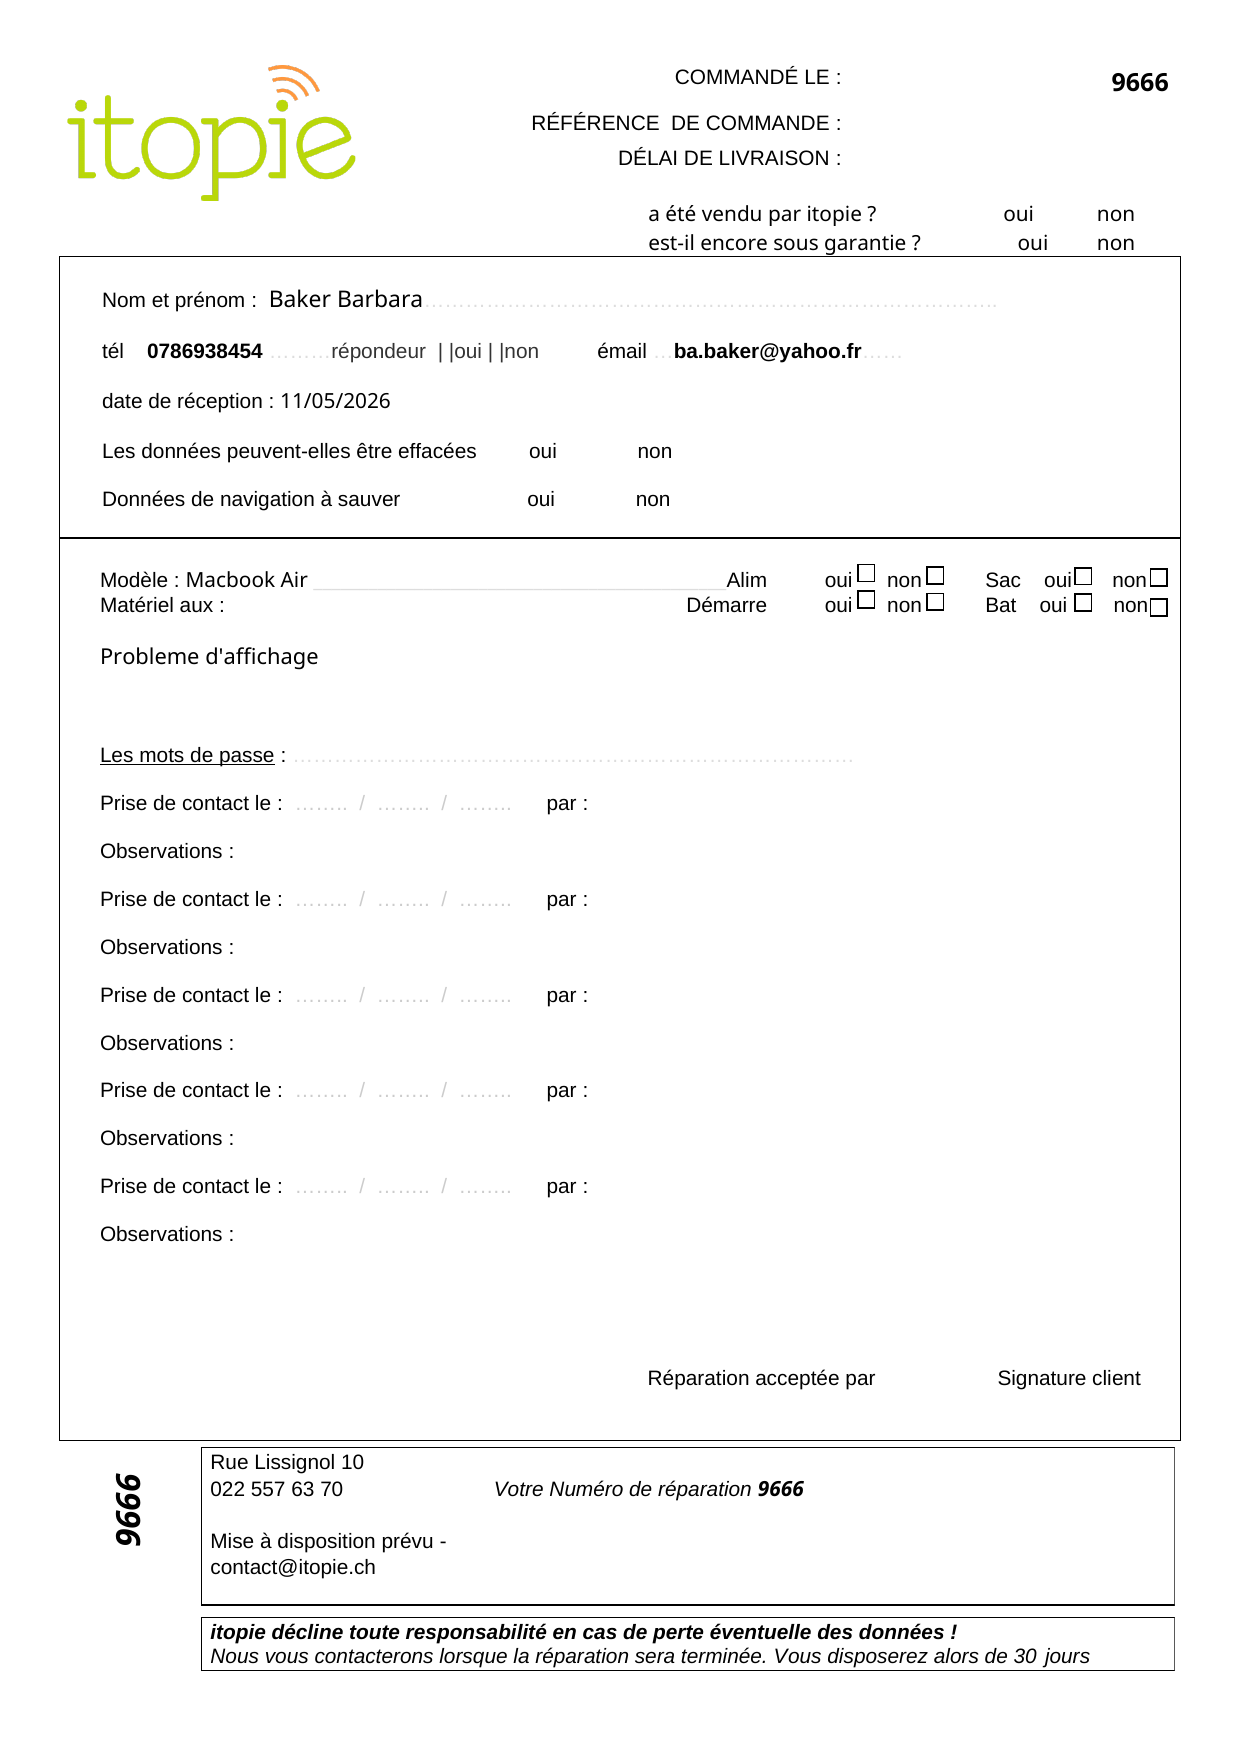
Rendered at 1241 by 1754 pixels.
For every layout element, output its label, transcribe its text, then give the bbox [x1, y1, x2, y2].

text Réparation acceptée par Signature client [60, 1363, 1180, 1390]
text Données de navigation à sauver oui non [60, 484, 1180, 511]
text Modèle : Macbook Air Alim oui non Sac oui non [60, 562, 856, 590]
table_header Rue Lissignol 10 022 557 63 70 Votre Numéro de réparation 9666 Mise à disposition prévu - contact@itopie.ch [195, 1441, 1180, 1611]
text date de réception : 11/05/2026 [60, 383, 1180, 415]
text Modèle : Macbook Air Alim oui non Sac oui non [948, 562, 1180, 590]
text est-il encore sous garantie ? oui non [59, 228, 1181, 256]
picture [67, 65, 356, 201]
table_header 9666 [59, 1441, 195, 1677]
text Observations : [60, 1219, 1180, 1246]
text tél 0786938454 ………répondeur | |oui | |non émail …ba.baker@yahoo.fr…… [60, 335, 1180, 362]
text Observations : [60, 931, 1180, 958]
table_cell itopie décline toute responsabilité en cas de perte éventuelle des données ! Nous vous contacterons lorsque la réparation sera terminée. Vous disposerez alors de 30 jours [195, 1611, 1180, 1677]
text Prise de contact le : …….. / …….. / …….. par : [60, 979, 1180, 1006]
table_cell [847, 140, 1180, 175]
text Modèle : Macbook Air Alim oui non Sac oui non [879, 562, 925, 590]
table_header 9666 [847, 59, 1180, 104]
text Observations : [60, 1123, 1180, 1150]
text Prise de contact le : …….. / …….. / …….. par : [60, 788, 1180, 815]
table_cell DÉLAI DE LIVRAISON : [490, 140, 847, 175]
table_cell RÉFÉRENCE DE COMMANDE : [490, 105, 847, 140]
text Prise de contact le : …….. / …….. / …….. par : [60, 883, 1180, 911]
text Les mots de passe : ……………………………………………………………………… [60, 740, 1180, 767]
table_cell [847, 105, 1180, 140]
text a été vendu par itopie ? oui non [59, 199, 1181, 228]
text Nom et prénom : Baker Barbara……………………………………………………………………….. [60, 280, 1180, 314]
text Probleme d'affichage [60, 638, 1180, 671]
text Prise de contact le : …….. / …….. / …….. par : [60, 1075, 1180, 1102]
text Observations : [60, 1027, 1180, 1054]
text Prise de contact le : …….. / …….. / …….. par : [60, 1171, 1180, 1198]
text Matériel aux : Démarre oui non Bat oui non [60, 590, 1180, 617]
table_header COMMANDÉ LE : [490, 59, 847, 104]
text Observations : [60, 836, 1180, 863]
text Les données peuvent-elles être effacées oui non [60, 436, 1180, 463]
